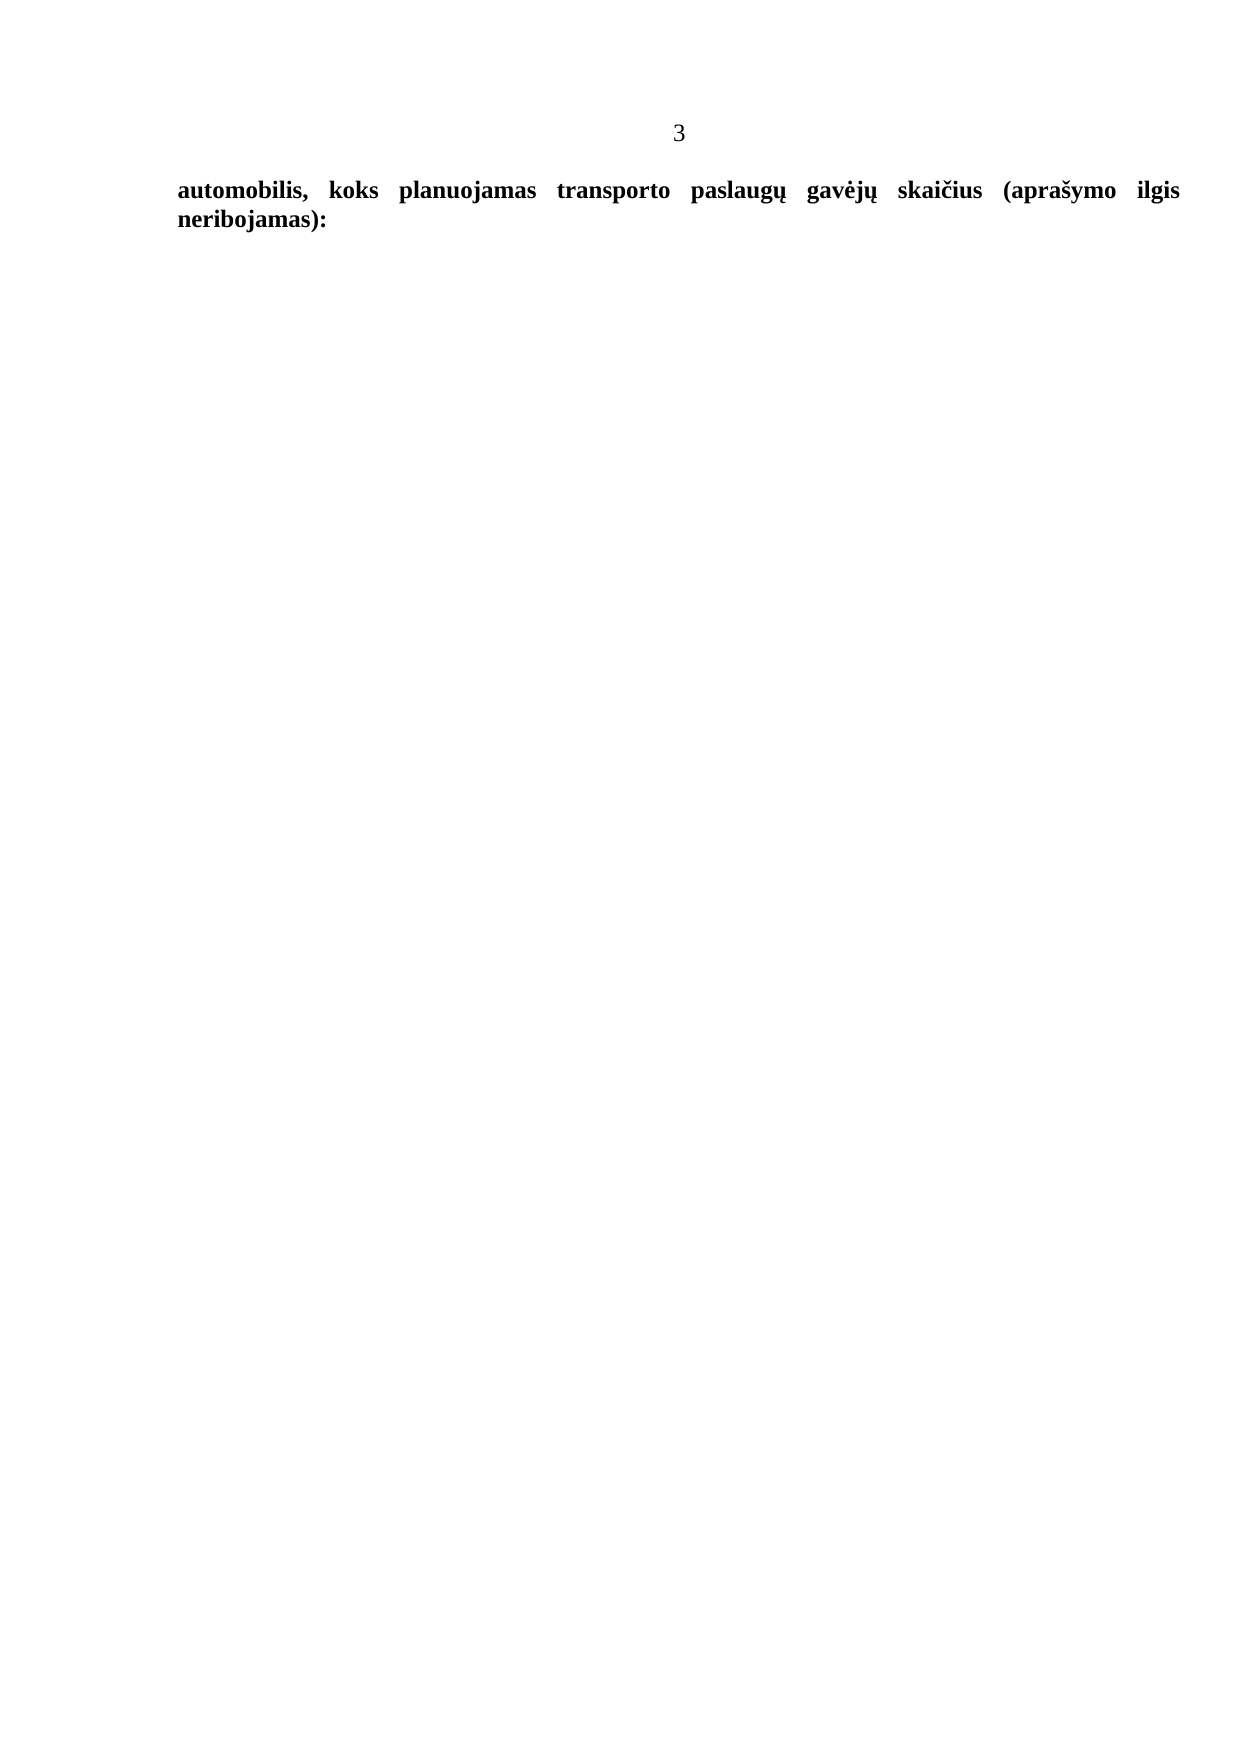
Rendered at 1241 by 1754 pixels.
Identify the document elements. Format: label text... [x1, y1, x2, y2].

text automobilis, koks planuojamas transporto paslaugų gavėjų skaičius (aprašymo ilgis neribojamas): [177, 176, 1181, 233]
